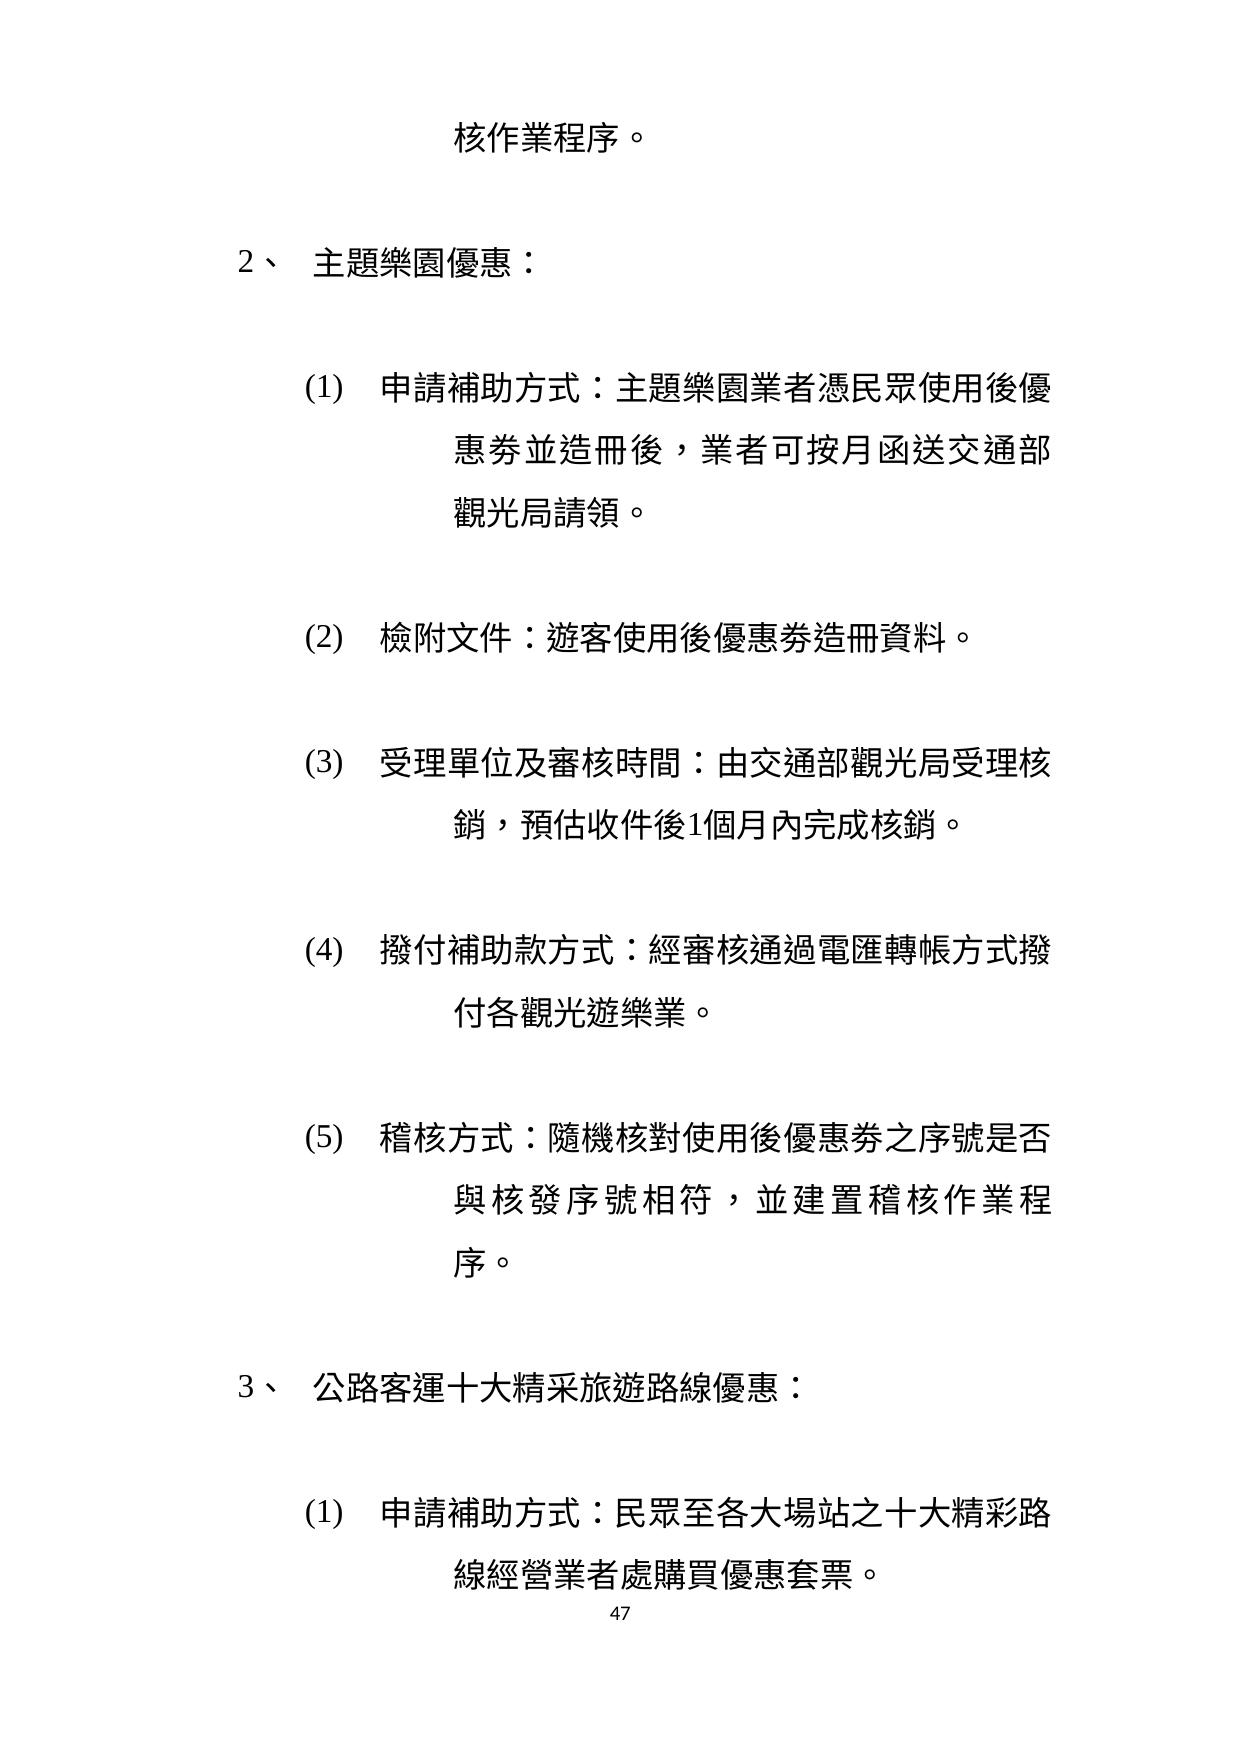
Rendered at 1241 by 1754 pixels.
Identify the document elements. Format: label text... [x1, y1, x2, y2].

list 撥付補助款方式：經審核通過電匯轉帳方式撥付各觀光遊樂業。 [304, 907, 1053, 1032]
list 公路客運十大精采旅遊路線優惠： [237, 1344, 1053, 1407]
list 主題樂園優惠： [237, 219, 1053, 282]
list 核作業程序。 [304, 94, 1053, 157]
list 檢附文件：遊客使用後優惠劵造冊資料。 [304, 594, 1053, 657]
list 申請補助方式：民眾至各大場站之十大精彩路線經營業者處購買優惠套票。 [304, 1469, 1053, 1594]
list 申請補助方式：主題樂園業者憑民眾使用後優惠劵並造冊後，業者可按月函送交通部觀光局請領。 [304, 344, 1053, 532]
list 稽核方式：隨機核對使用後優惠劵之序號是否與核發序號相符，並建置稽核作業程序。 [304, 1094, 1053, 1282]
list 受理單位及審核時間：由交通部觀光局受理核銷，預估收件後1個月內完成核銷。 [304, 719, 1053, 844]
